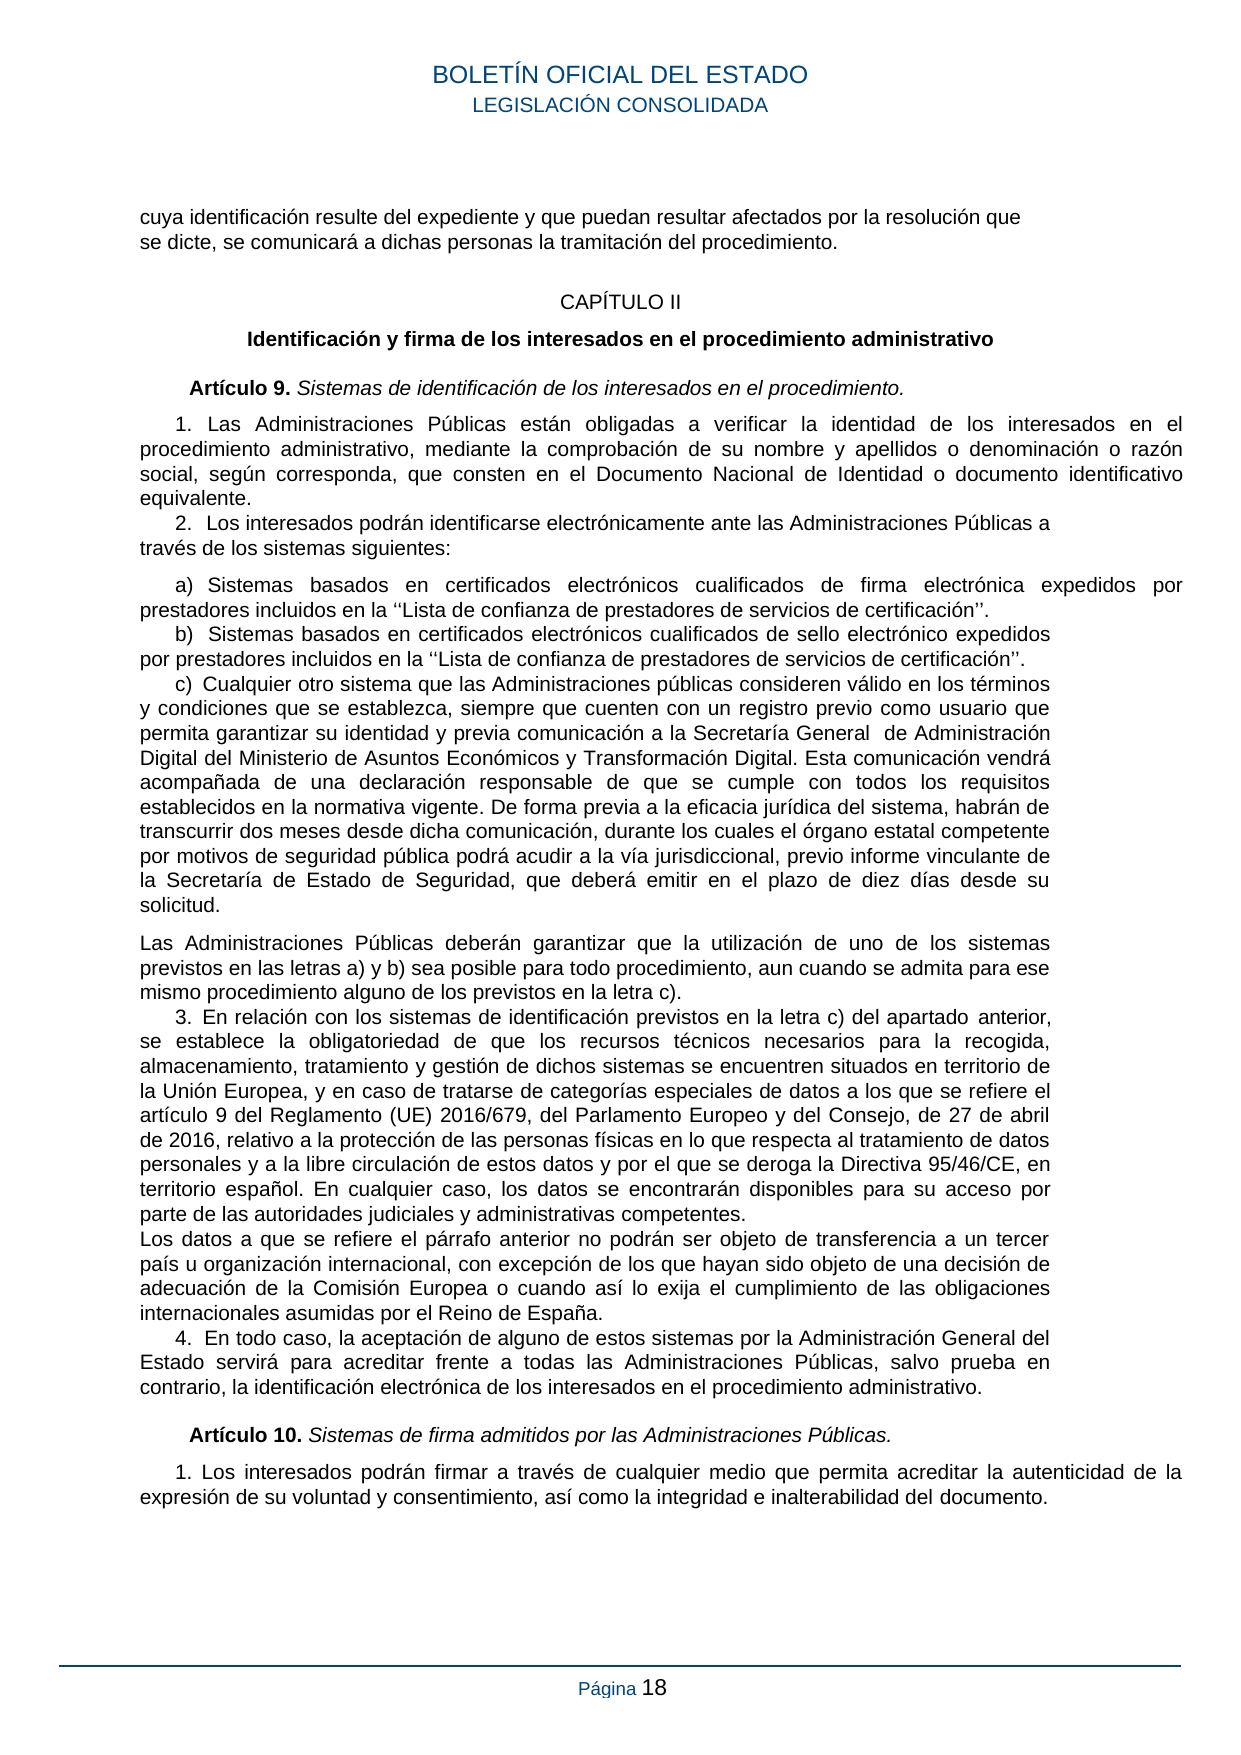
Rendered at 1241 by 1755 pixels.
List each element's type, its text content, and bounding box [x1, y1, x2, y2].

list Los interesados podrán identificarse electrónicamente ante las Administraciones Públicas a través de los sistemas siguientes: [139, 511, 1052, 559]
subtitle Identificación y firma de los interesados en el procedimiento administrativo [244, 327, 997, 351]
list Cualquier otro sistema que las Administraciones públicas consideren válido en los términos y condiciones que se establezca, siempre que cuenten con un registro previo como usuario que permita garantizar su identidad y previa comunicación a la Secretaría General de Administración Digital del Ministerio de Asuntos Económicos y Transformación Digital. Esta comunicación vendrá acompañada de una declaración responsable de que se cumple con todos los requisitos establecidos en la normativa vigente. De forma previa a la eficacia jurídica del sistema, habrán de transcurrir dos meses desde dicha comunicación, durante los cuales el órgano estatal competente por motivos de seguridad pública podrá acudir a la vía jurisdiccional, previo informe vinculante de la Secretaría de Estado de Seguridad, que deberá emitir en el plazo de diez días desde su solicitud. [139, 672, 1052, 917]
text Los datos a que se refiere el párrafo anterior no podrán ser objeto de transferencia a un tercer país u organización internacional, con excepción de los que hayan sido objeto de una decisión de adecuación de la Comisión Europea o cuando así lo exija el cumplimiento de las obligaciones internacionales asumidas por el Reino de España. [139, 1227, 1052, 1324]
list En relación con los sistemas de identificación previstos en la letra c) del apartado anterior, se establece la obligatoriedad de que los recursos técnicos necesarios para la recogida, almacenamiento, tratamiento y gestión de dichos sistemas se encuentren situados en territorio de la Unión Europea, y en caso de tratarse de categorías especiales de datos a los que se refiere el artículo 9 del Reglamento (UE) 2016/679, del Parlamento Europeo y del Consejo, de 27 de abril de 2016, relativo a la protección de las personas físicas en lo que respecta al tratamiento de datos personales y a la libre circulación de estos datos y por el que se deroga la Directiva 95/46/CE, en territorio español. En cualquier caso, los datos se encontrarán disponibles para su acceso por parte de las autoridades judiciales y administrativas competentes. [139, 1005, 1052, 1225]
list Sistemas basados en certificados electrónicos cualificados de firma electrónica expedidos por prestadores incluidos en la ‘‘Lista de confianza de prestadores de servicios de certificación’’. [139, 573, 1184, 621]
list Las Administraciones Públicas están obligadas a verificar la identidad de los interesados en el procedimiento administrativo, mediante la comprobación de su nombre y apellidos o denominación o razón social, según corresponda, que consten en el Documento Nacional de Identidad o documento identificativo equivalente. [139, 412, 1184, 510]
text Artículo 9. Sistemas de identificación de los interesados en el procedimiento. [189, 375, 1184, 399]
list Los interesados podrán firmar a través de cualquier medio que permita acreditar la autenticidad de la expresión de su voluntad y consentimiento, así como la integridad e inalterabilidad del documento. [139, 1460, 1184, 1509]
text cuya identificación resulte del expediente y que puedan resultar afectados por la resolución que se dicte, se comunicará a dichas personas la tramitación del procedimiento. [139, 205, 1047, 254]
text Las Administraciones Públicas deberán garantizar que la utilización de uno de los sistemas previstos en las letras a) y b) sea posible para todo procedimiento, aun cuando se admita para ese mismo procedimiento alguno de los previstos en la letra c). [139, 931, 1052, 1004]
text Artículo 10. Sistemas de firma admitidos por las Administraciones Públicas. [189, 1423, 1184, 1447]
text CAPÍTULO II [368, 290, 873, 314]
list En todo caso, la aceptación de alguno de estos sistemas por la Administración General del Estado servirá para acreditar frente a todas las Administraciones Públicas, salvo prueba en contrario, la identificación electrónica de los interesados en el procedimiento administrativo. [139, 1326, 1052, 1399]
list Sistemas basados en certificados electrónicos cualificados de sello electrónico expedidos por prestadores incluidos en la ‘‘Lista de confianza de prestadores de servicios de certificación’’. [139, 622, 1052, 671]
